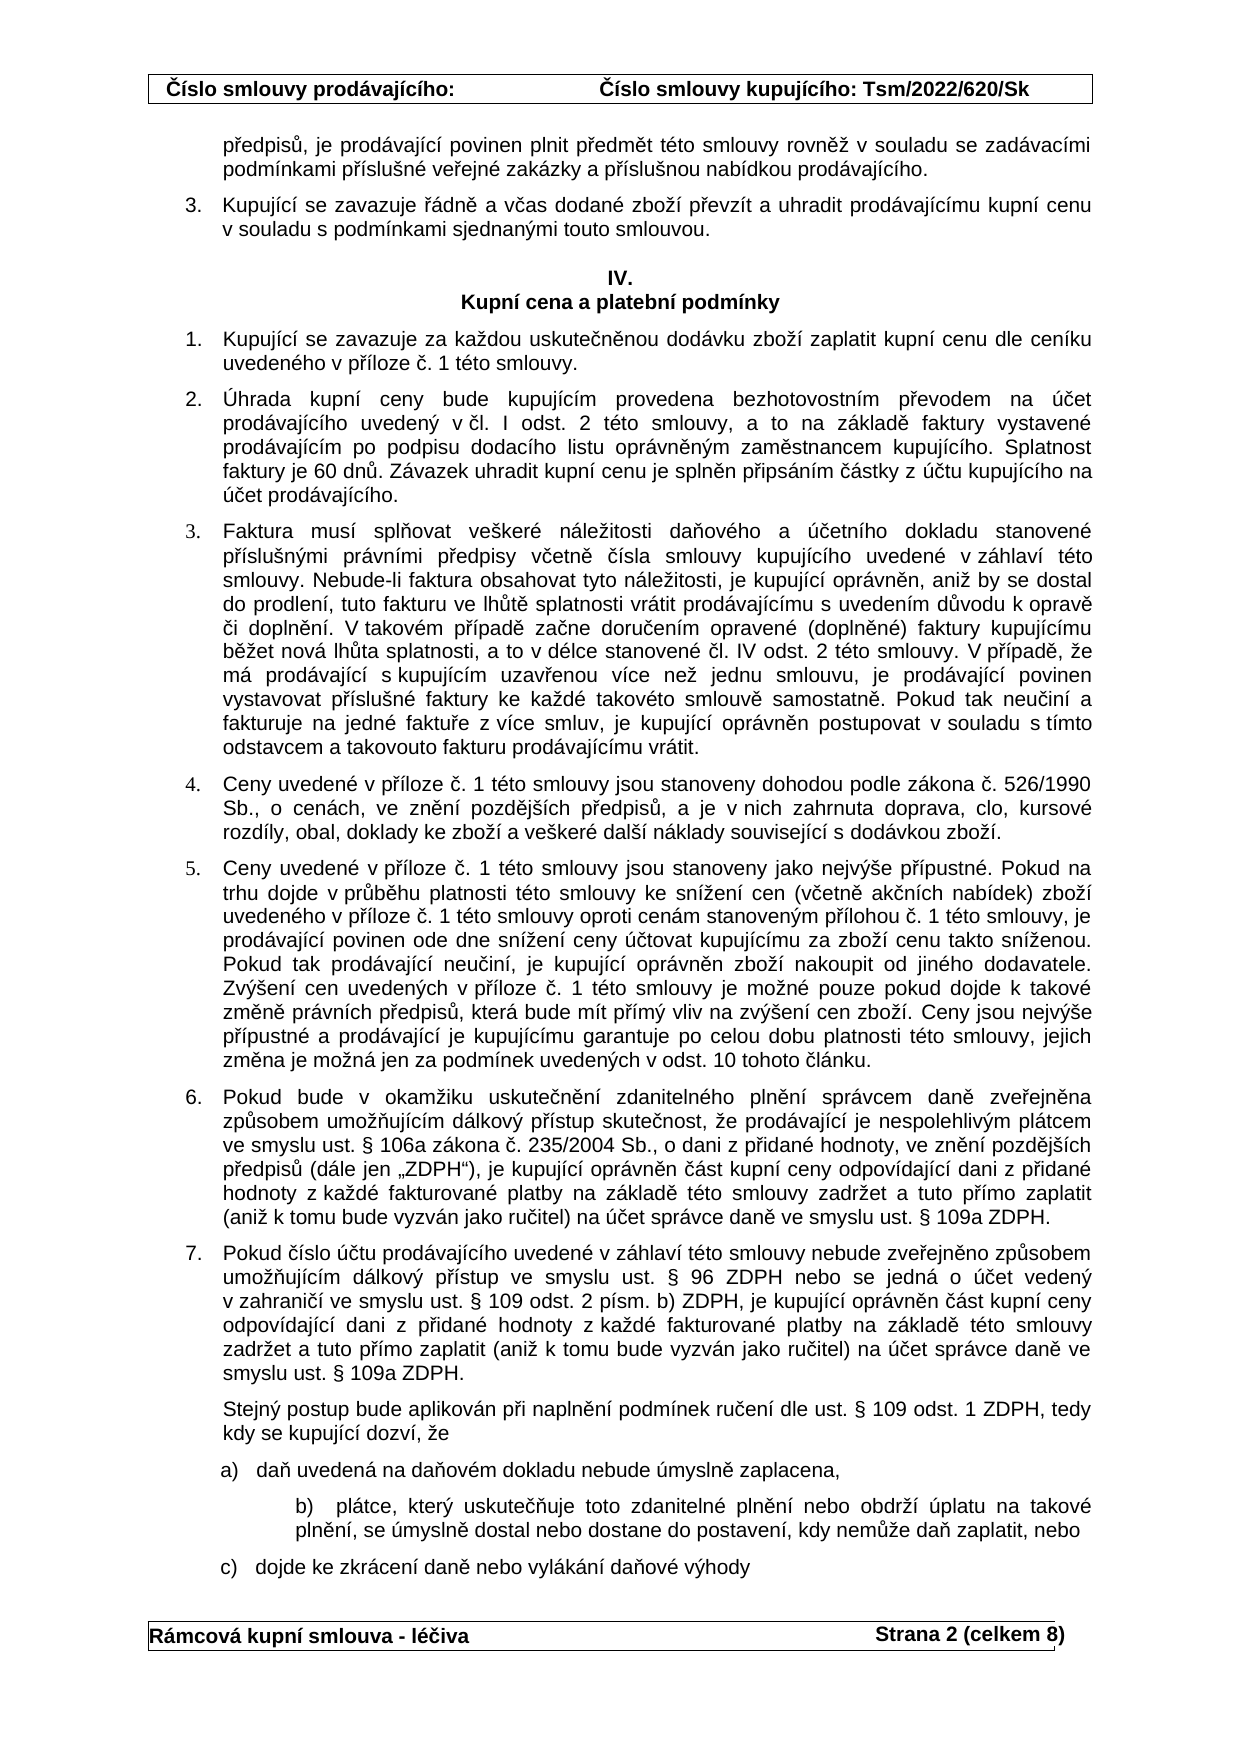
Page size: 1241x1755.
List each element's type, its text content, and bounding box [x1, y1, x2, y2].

text Kupní cena a platební podmínky [148, 290, 1093, 314]
list Kupující se zavazuje řádně a včas dodané zboží převzít a uhradit prodávajícímu kupní cenu v souladu s podmínkami sjednanými touto smlouvou. [185, 193, 1093, 241]
list Pokud číslo účtu prodávajícího uvedené v záhlaví této smlouvy nebude zveřejněno způsobem umožňujícím dálkový přístup ve smyslu ust. § 96 ZDPH nebo se jedná o účet vedený v zahraničí ve smyslu ust. § 109 odst. 2 písm. b) ZDPH, je kupující oprávněn část kupní ceny odpovídající dani z přidané hodnoty z každé fakturované platby na základě této smlouvy zadržet a tuto přímo zaplatit (aniž k tomu bude vyzván jako ručitel) na účet správce daně ve smyslu ust. § 109a ZDPH. [185, 1241, 1093, 1385]
text a) daň uvedená na daňovém dokladu nebude úmyslně zaplacena, [148, 1458, 1093, 1482]
list předpisů, je prodávající povinen plnit předmět této smlouvy rovněž v souladu se zadávacími podmínkami příslušné veřejné zakázky a příslušnou nabídkou prodávajícího. [185, 133, 1093, 181]
text IV. [148, 266, 1093, 290]
list Faktura musí splňovat veškeré náležitosti daňového a účetního dokladu stanovené příslušnými právními předpisy včetně čísla smlouvy kupujícího uvedené v záhlaví této smlouvy. Nebude-li faktura obsahovat tyto náležitosti, je kupující oprávněn, aniž by se dostal do prodlení, tuto fakturu ve lhůtě splatnosti vrátit prodávajícímu s uvedením důvodu k opravě či doplnění. V takovém případě začne doručením opravené (doplněné) faktury kupujícímu běžet nová lhůta splatnosti, a to v délce stanovené čl. IV odst. 2 této smlouvy. V případě, že má prodávající s kupujícím uzavřenou více než jednu smlouvu, je prodávající povinen vystavovat příslušné faktury ke každé takovéto smlouvě samostatně. Pokud tak neučiní a fakturuje na jedné faktuře z více smluv, je kupující oprávněn postupovat v souladu s tímto odstavcem a takovouto fakturu prodávajícímu vrátit. [185, 519, 1093, 759]
text c) dojde ke zkrácení daně nebo vylákání daňové výhody [148, 1554, 1093, 1578]
text Stejný postup bude aplikován při naplnění podmínek ručení dle ust. § 109 odst. 1 ZDPH, tedy kdy se kupující dozví, že [223, 1397, 1093, 1445]
list Ceny uvedené v příloze č. 1 této smlouvy jsou stanoveny dohodou podle zákona č. 526/1990 Sb., o cenách, ve znění pozdějších předpisů, a je v nich zahrnuta doprava, clo, kursové rozdíly, obal, doklady ke zboží a veškeré další náklady související s dodávkou zboží. [185, 772, 1093, 844]
list Pokud bude v okamžiku uskutečnění zdanitelného plnění správcem daně zveřejněna způsobem umožňujícím dálkový přístup skutečnost, že prodávající je nespolehlivým plátcem ve smyslu ust. § 106a zákona č. 235/2004 Sb., o dani z přidané hodnoty, ve znění pozdějších předpisů (dále jen „ZDPH“), je kupující oprávněn část kupní ceny odpovídající dani z přidané hodnoty z každé fakturované platby na základě této smlouvy zadržet a tuto přímo zaplatit (aniž k tomu bude vyzván jako ručitel) na účet správce daně ve smyslu ust. § 109a ZDPH. [185, 1085, 1093, 1228]
list Ceny uvedené v příloze č. 1 této smlouvy jsou stanoveny jako nejvýše přípustné. Pokud na trhu dojde v průběhu platnosti této smlouvy ke snížení cen (včetně akčních nabídek) zboží uvedeného v příloze č. 1 této smlouvy oproti cenám stanoveným přílohou č. 1 této smlouvy, je prodávající povinen ode dne snížení ceny účtovat kupujícímu za zboží cenu takto sníženou. Pokud tak prodávající neučiní, je kupující oprávněn zboží nakoupit od jiného dodavatele. Zvýšení cen uvedených v příloze č. 1 této smlouvy je možné pouze pokud dojde k takové změně právních předpisů, která bude mít přímý vliv na zvýšení cen zboží. Ceny jsou nejvýše přípustné a prodávající je kupujícímu garantuje po celou dobu platnosti této smlouvy, jejich změna je možná jen za podmínek uvedených v odst. 10 tohoto článku. [185, 856, 1093, 1072]
list Kupující se zavazuje za každou uskutečněnou dodávku zboží zaplatit kupní cenu dle ceníku uvedeného v příloze č. 1 této smlouvy. [185, 327, 1093, 374]
text b) plátce, který uskutečňuje toto zdanitelné plnění nebo obdrží úplatu na takové plnění, se úmyslně dostal nebo dostane do postavení, kdy nemůže daň zaplatit, nebo [295, 1494, 1093, 1542]
list Úhrada kupní ceny bude kupujícím provedena bezhotovostním převodem na účet prodávajícího uvedený v čl. I odst. 2 této smlouvy, a to na základě faktury vystavené prodávajícím po podpisu dodacího listu oprávněným zaměstnancem kupujícího. Splatnost faktury je 60 dnů. Závazek uhradit kupní cenu je splněn připsáním částky z účtu kupujícího na účet prodávajícího. [185, 387, 1093, 507]
